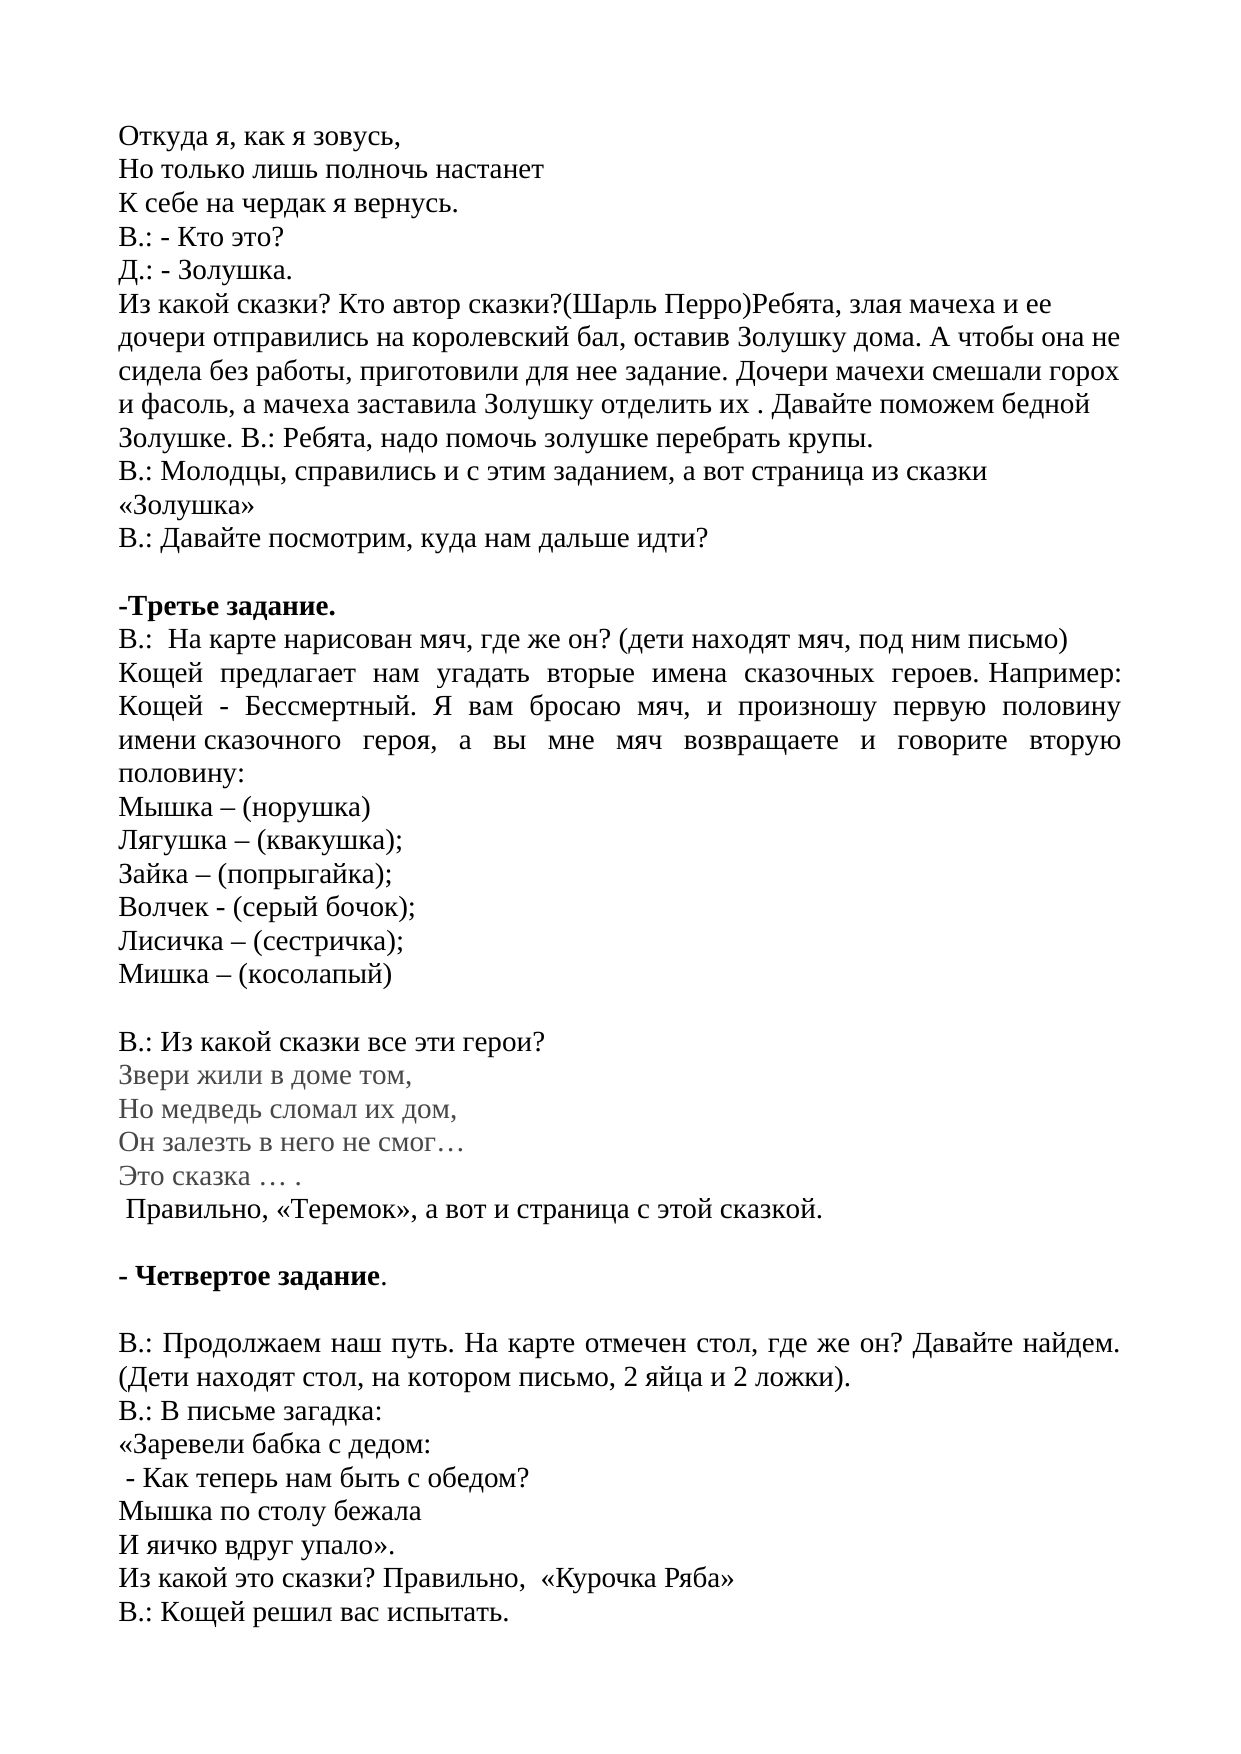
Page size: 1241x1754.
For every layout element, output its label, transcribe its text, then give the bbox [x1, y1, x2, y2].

text В.: Из какой сказки все эти герои? [118, 1024, 1122, 1057]
text - Как теперь нам быть с обедом? [118, 1460, 1122, 1493]
text -Третье задание. [118, 588, 1122, 621]
text В.: На карте нарисован мяч, где же он? (дети находят мяч, под ним письмо) [118, 621, 1122, 655]
text Лягушка – (квакушка); [118, 822, 1122, 856]
text Зайка – (попрыгайка); [118, 856, 1122, 889]
text В.: - Кто это? [118, 219, 1122, 252]
text Волчек - (серый бочок); [118, 889, 1122, 923]
text Лисичка – (сестричка); [118, 923, 1122, 957]
text Но только лишь полночь настанет [118, 152, 1122, 185]
text К себе на чердак я вернусь. [118, 185, 1122, 219]
text Правильно, «Теремок», а вот и страница с этой сказкой. [118, 1191, 1122, 1225]
text - Четвертое задание. [118, 1258, 1122, 1292]
text Мишка – (косолапый) [118, 957, 1122, 990]
text Из какой это сказки? Правильно, «Курочка Ряба» [118, 1560, 1122, 1594]
text Д.: - Золушка. [118, 252, 1122, 286]
text Откуда я, как я зовусь, [118, 118, 1122, 152]
text И яичко вдруг упало». [118, 1527, 1122, 1560]
text Мышка по столу бежала [118, 1493, 1122, 1527]
text Звери жили в доме том, Но медведь сломал их дом, Он залезть в него не смог… Это сказка … . [118, 1057, 1122, 1191]
text Мышка – (норушка) [118, 789, 1122, 822]
text В.: Продолжаем наш путь. На карте отмечен стол, где же он? Давайте найдем. (Дети находят стол, на котором письмо, 2 яйца и 2 ложки). [118, 1326, 1122, 1393]
text Кощей предлагает нам угадать вторые имена сказочных героев. Например: Кощей - Бессмертный. Я вам бросаю мяч, и произношу первую половину имени сказочного героя, а вы мне мяч возвращаете и говорите вторую половину: [118, 655, 1122, 789]
text В.: Молодцы, справились и с этим заданием, а вот страница из сказки «Золушка» [118, 453, 1122, 521]
text Из какой сказки? Кто автор сказки?(Шарль Перро)Ребята, злая мачеха и ее дочери отправились на королевский бал, оставив Золушку дома. А чтобы она не сидела без работы, приготовили для нее задание. Дочери мачехи смешали горох и фасоль, а мачеха заставила Золушку отделить их . Давайте поможем бедной Золушке. В.: Ребята, надо помочь золушке перебрать крупы. [118, 286, 1122, 453]
text В.: Кощей решил вас испытать. [118, 1594, 1122, 1627]
text В.: Давайте посмотрим, куда нам дальше идти? [118, 521, 1122, 554]
text В.: В письме загадка: [118, 1393, 1122, 1426]
text «Заревели бабка с дедом: [118, 1426, 1122, 1460]
